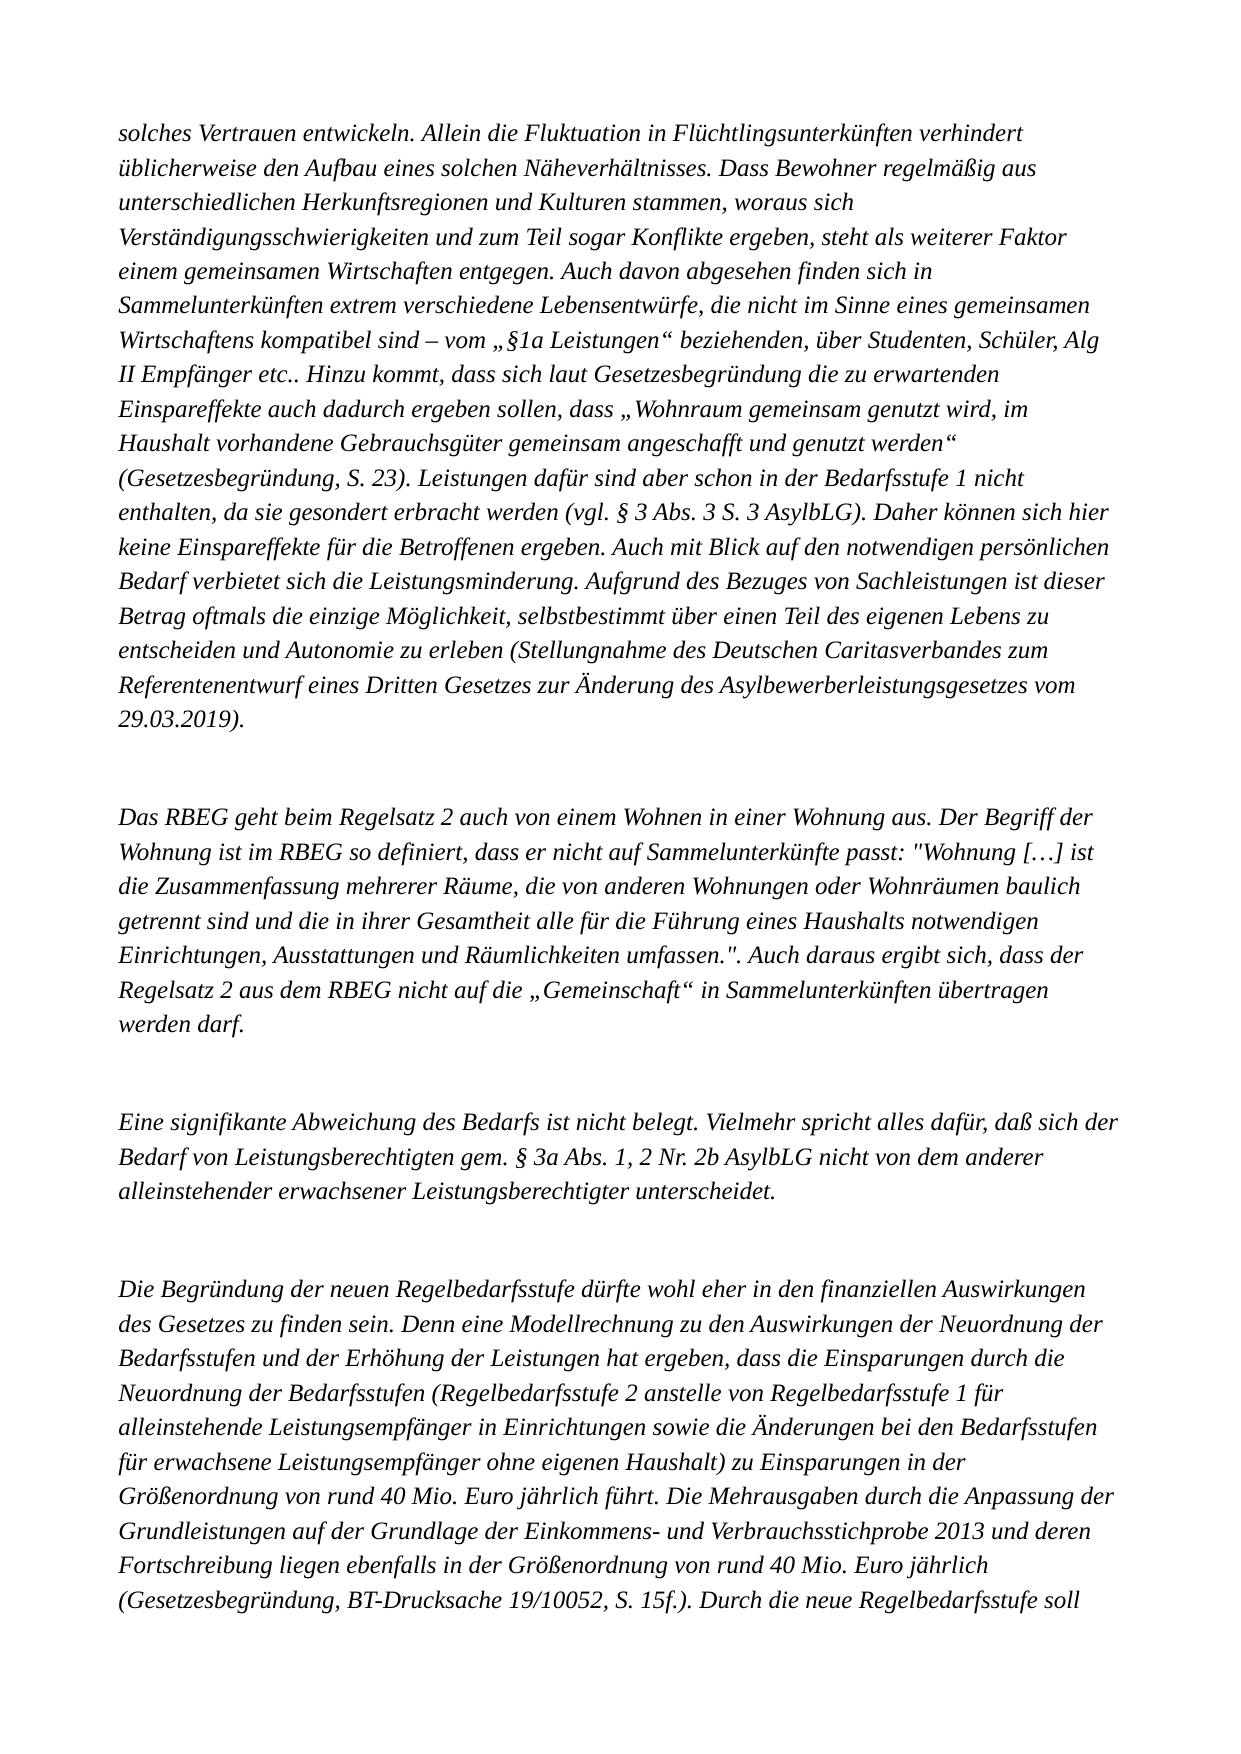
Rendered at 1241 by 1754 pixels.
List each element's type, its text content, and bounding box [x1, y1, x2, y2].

text Die Begründung der neuen Regelbedarfsstufe dürfte wohl eher in den finanziellen Auswirkungen des Gesetzes zu finden sein. Denn eine Modellrechnung zu den Auswirkungen der Neuordnung der Bedarfsstufen und der Erhöhung der Leistungen hat ergeben, dass die Einsparungen durch die Neuordnung der Bedarfsstufen (Regelbedarfsstufe 2 anstelle von Regelbedarfsstufe 1 für alleinstehende Leistungsempfänger in Einrichtungen sowie die Änderungen bei den Bedarfsstufen für erwachsene Leistungsempfänger ohne eigenen Haushalt) zu Einsparungen in der Größenordnung von rund 40 Mio. Euro jährlich führt. Die Mehrausgaben durch die Anpassung der Grundleistungen auf der Grundlage der Einkommens- und Verbrauchsstichprobe 2013 und deren Fortschreibung liegen ebenfalls in der Größenordnung von rund 40 Mio. Euro jährlich (Gesetzesbegründung, BT-Drucksache 19/10052, S. 15f.). Durch die neue Regelbedarfsstufe soll [118, 1274, 1122, 1613]
text Das RBEG geht beim Regelsatz 2 auch von einem Wohnen in einer Wohnung aus. Der Begriff der Wohnung ist im RBEG so definiert, dass er nicht auf Sammelunterkünfte passt: "Wohnung […] ist die Zusammenfassung mehrerer Räume, die von anderen Wohnungen oder Wohnräumen baulich getrennt sind und die in ihrer Gesamtheit alle für die Führung eines Haushalts notwendigen Einrichtungen, Ausstattungen und Räumlichkeiten umfassen.". Auch daraus ergibt sich, dass der Regelsatz 2 aus dem RBEG nicht auf die „Gemeinschaft“ in Sammelunterkünften übertragen werden darf. [118, 802, 1122, 1038]
text Eine signifikante Abweichung des Bedarfs ist nicht belegt. Vielmehr spricht alles dafür, daß sich der Bedarf von Leistungsberechtigten gem. § 3a Abs. 1, 2 Nr. 2b AsylbLG nicht von dem anderer alleinstehender erwachsener Leistungsberechtigter unterscheidet. [118, 1107, 1122, 1205]
text solches Vertrauen entwickeln. Allein die Fluktuation in Flüchtlingsunterkünften verhindert üblicherweise den Aufbau eines solchen Näheverhältnisses. Dass Bewohner regelmäßig aus unterschiedlichen Herkunftsregionen und Kulturen stammen, woraus sich Verständigungsschwierigkeiten und zum Teil sogar Konflikte ergeben, steht als weiterer Faktor einem gemeinsamen Wirtschaften entgegen. Auch davon abgesehen finden sich in Sammelunterkünften extrem verschiedene Lebensentwürfe, die nicht im Sinne eines gemeinsamen Wirtschaftens kompatibel sind – vom „§1a Leistungen“ beziehenden, über Studenten, Schüler, Alg II Empfänger etc.. Hinzu kommt, dass sich laut Gesetzesbegründung die zu erwartenden Einspareffekte auch dadurch ergeben sollen, dass „Wohnraum gemeinsam genutzt wird, im Haushalt vorhandene Gebrauchsgüter gemeinsam angeschafft und genutzt werden“ (Gesetzesbegründung, S. 23). Leistungen dafür sind aber schon in der Bedarfsstufe 1 nicht enthalten, da sie gesondert erbracht werden (vgl. § 3 Abs. 3 S. 3 AsylbLG). Daher können sich hier keine Einspareffekte für die Betroffenen ergeben. Auch mit Blick auf den notwendigen persönlichen Bedarf verbietet sich die Leistungsminderung. Aufgrund des Bezuges von Sachleistungen ist dieser Betrag oftmals die einzige Möglichkeit, selbstbestimmt über einen Teil des eigenen Lebens zu entscheiden und Autonomie zu erleben (Stellungnahme des Deutschen Caritasverbandes zum Referentenentwurf eines Dritten Gesetzes zur Änderung des Asylbewerberleistungsgesetzes vom 29.03.2019). [118, 118, 1122, 733]
